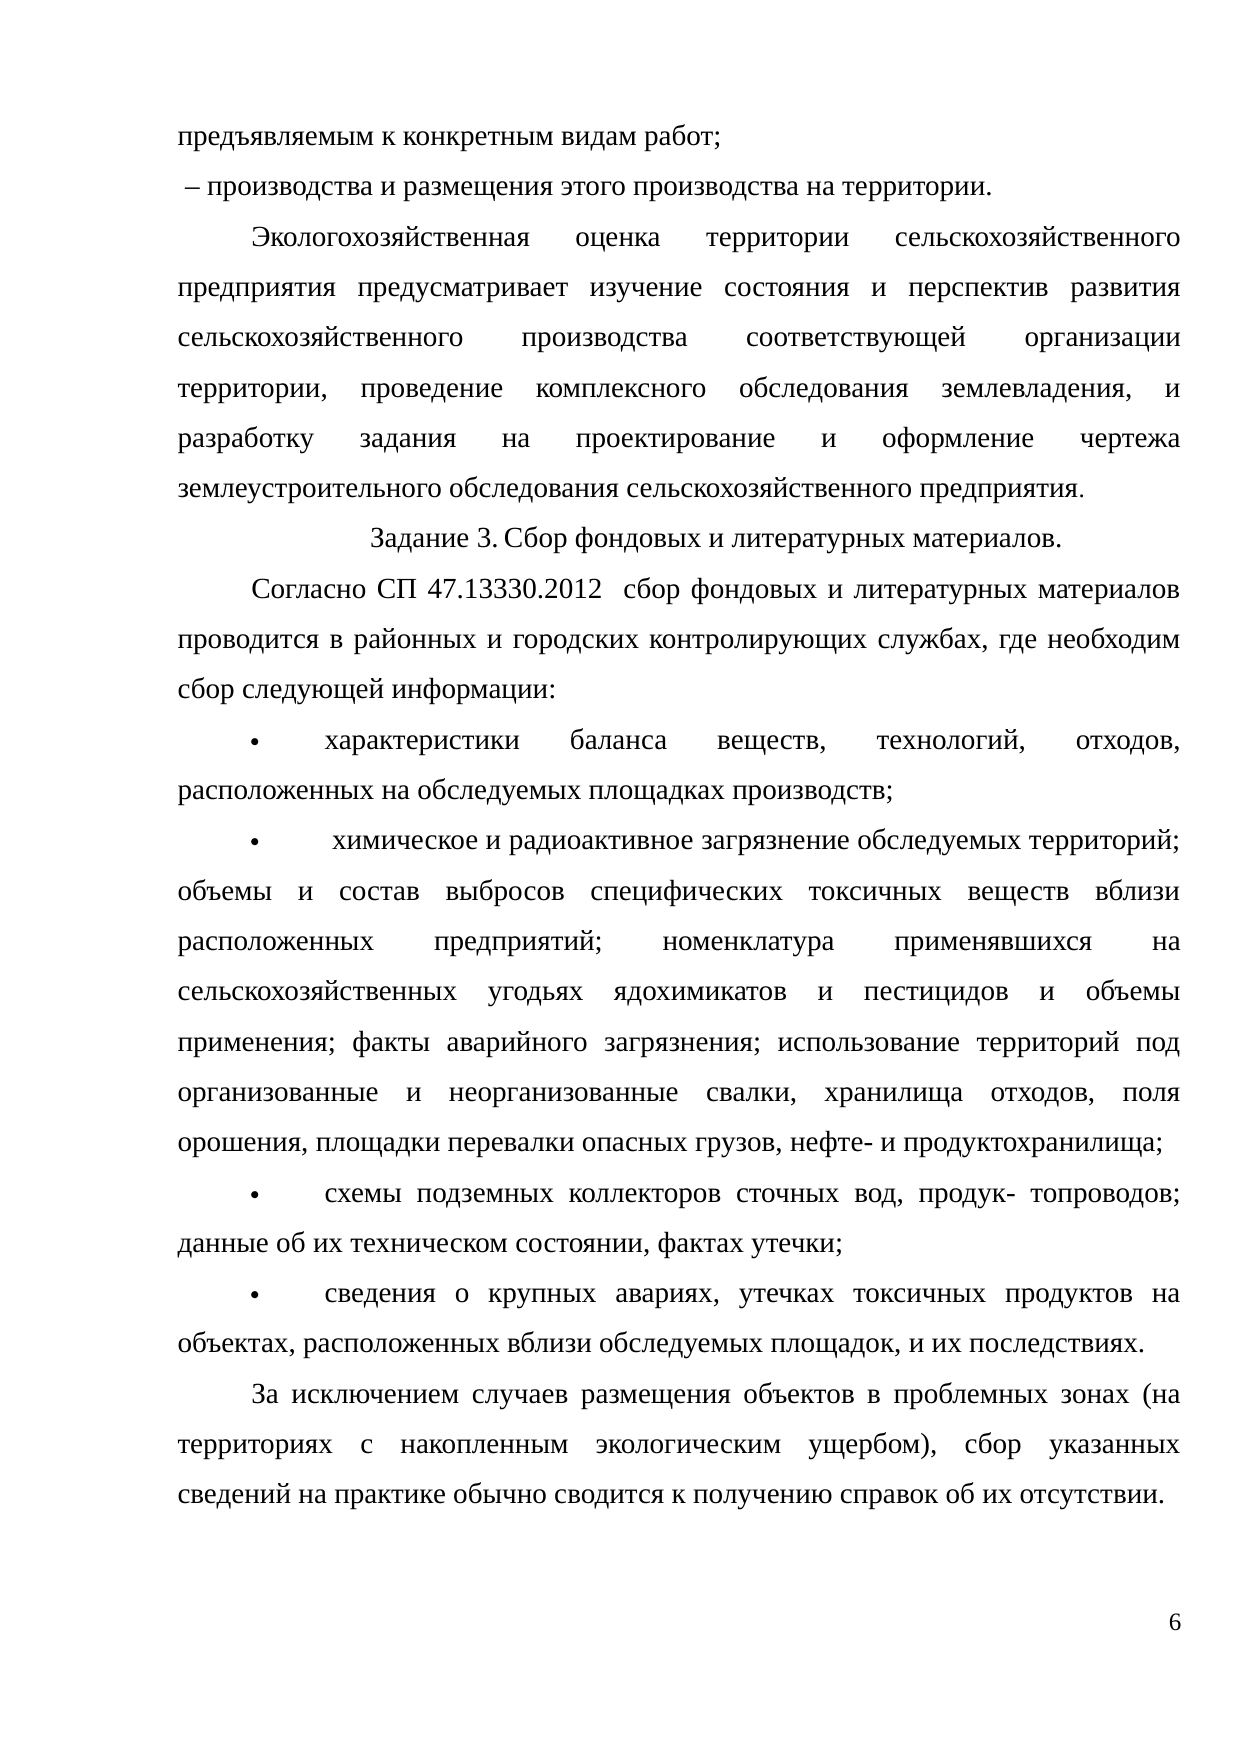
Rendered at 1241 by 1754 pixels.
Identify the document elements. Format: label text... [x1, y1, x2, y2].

list характеристики баланса веществ, технологий, отходов, расположенных на обследуемых площадках производств; [177, 722, 1181, 806]
list сведения о крупных авариях, утечках токсичных продуктов на объектах, расположенных вблизи обследуемых площадок, и их последствиях. [177, 1275, 1181, 1359]
text Задание 3. Сбор фондовых и литературных материалов. [177, 521, 1181, 554]
text Согласно СП 47.13330.2012 сбор фондовых и литературных материалов проводится в районных и городских контролирующих службах, где необходим сбор следующей информации: [177, 571, 1181, 705]
text За исключением случаев размещения объектов в проблемных зонах (на территориях с накопленным экологическим ущербом), сбор указанных сведений на практике обычно сводится к получению справок об их отсутствии. [177, 1376, 1181, 1510]
list схемы подземных коллекторов сточных вод, продук- топроводов; данные об их техническом состоянии, фактах утечки; [177, 1175, 1181, 1258]
text Экологохозяйственная оценка территории сельскохозяйственного предприятия предусматривает изучение состояния и перспектив развития сельскохозяйственного производства соответствующей организации территории, проведение комплексного обследования землевладения, и разработку задания на проектирование и оформление чертежа землеустроительного обследования сельскохозяйственного предприятия. [177, 219, 1181, 504]
text – производства и размещения этого производства на территории. [177, 168, 1181, 202]
text предъявляемым к конкретным видам работ; [177, 118, 1181, 152]
list химическое и радиоактивное загрязнение обследуемых территорий; объемы и состав выбросов специфических токсичных веществ вблизи расположенных предприятий; номенклатура применявшихся на сельскохозяйственных угодьях ядохимикатов и пестицидов и объемы применения; факты аварийного загрязнения; использование территорий под организованные и неорганизованные свалки, хранилища отходов, поля орошения, площадки перевалки опасных грузов, нефте- и продуктохранилища; [177, 822, 1181, 1158]
